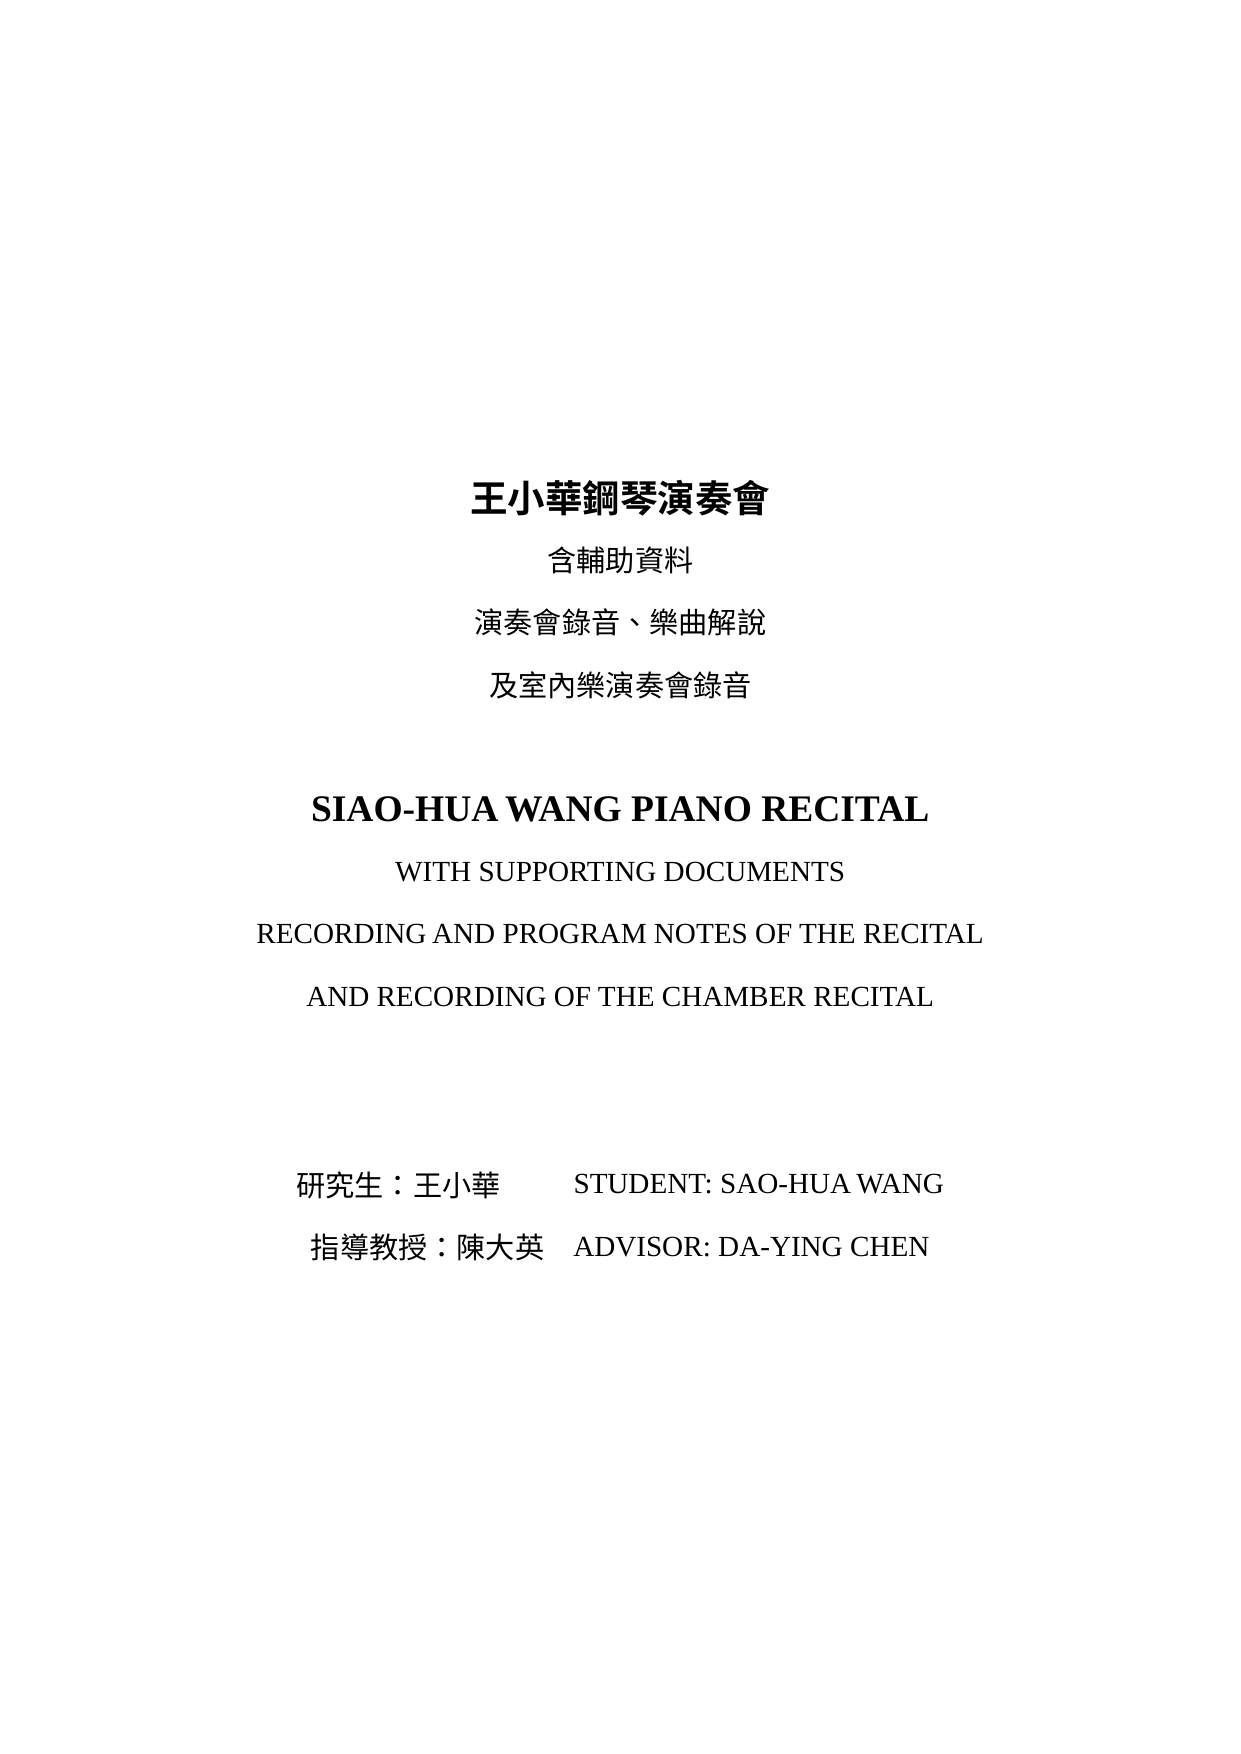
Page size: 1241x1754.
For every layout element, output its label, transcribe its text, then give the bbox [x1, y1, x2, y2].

text WITH SUPPORTING DOCUMENTS [148, 829, 1092, 892]
text 指導教授：陳大英 ADVISOR: DA-YING CHEN [148, 1204, 1092, 1267]
text 含輔助資料 [148, 517, 1092, 579]
text SIAO-HUA WANG PIANO RECITAL [148, 767, 1092, 829]
text 及室內樂演奏會錄音 [148, 642, 1092, 704]
text 王小華鋼琴演奏會 [148, 454, 1092, 517]
text 演奏會錄音、樂曲解說 [148, 579, 1092, 642]
text AND RECORDING OF THE CHAMBER RECITAL [148, 954, 1092, 1017]
text 研究生：王小華 STUDENT: SAO-HUA WANG [148, 1142, 1092, 1204]
text RECORDING AND PROGRAM NOTES OF THE RECITAL [148, 892, 1092, 954]
